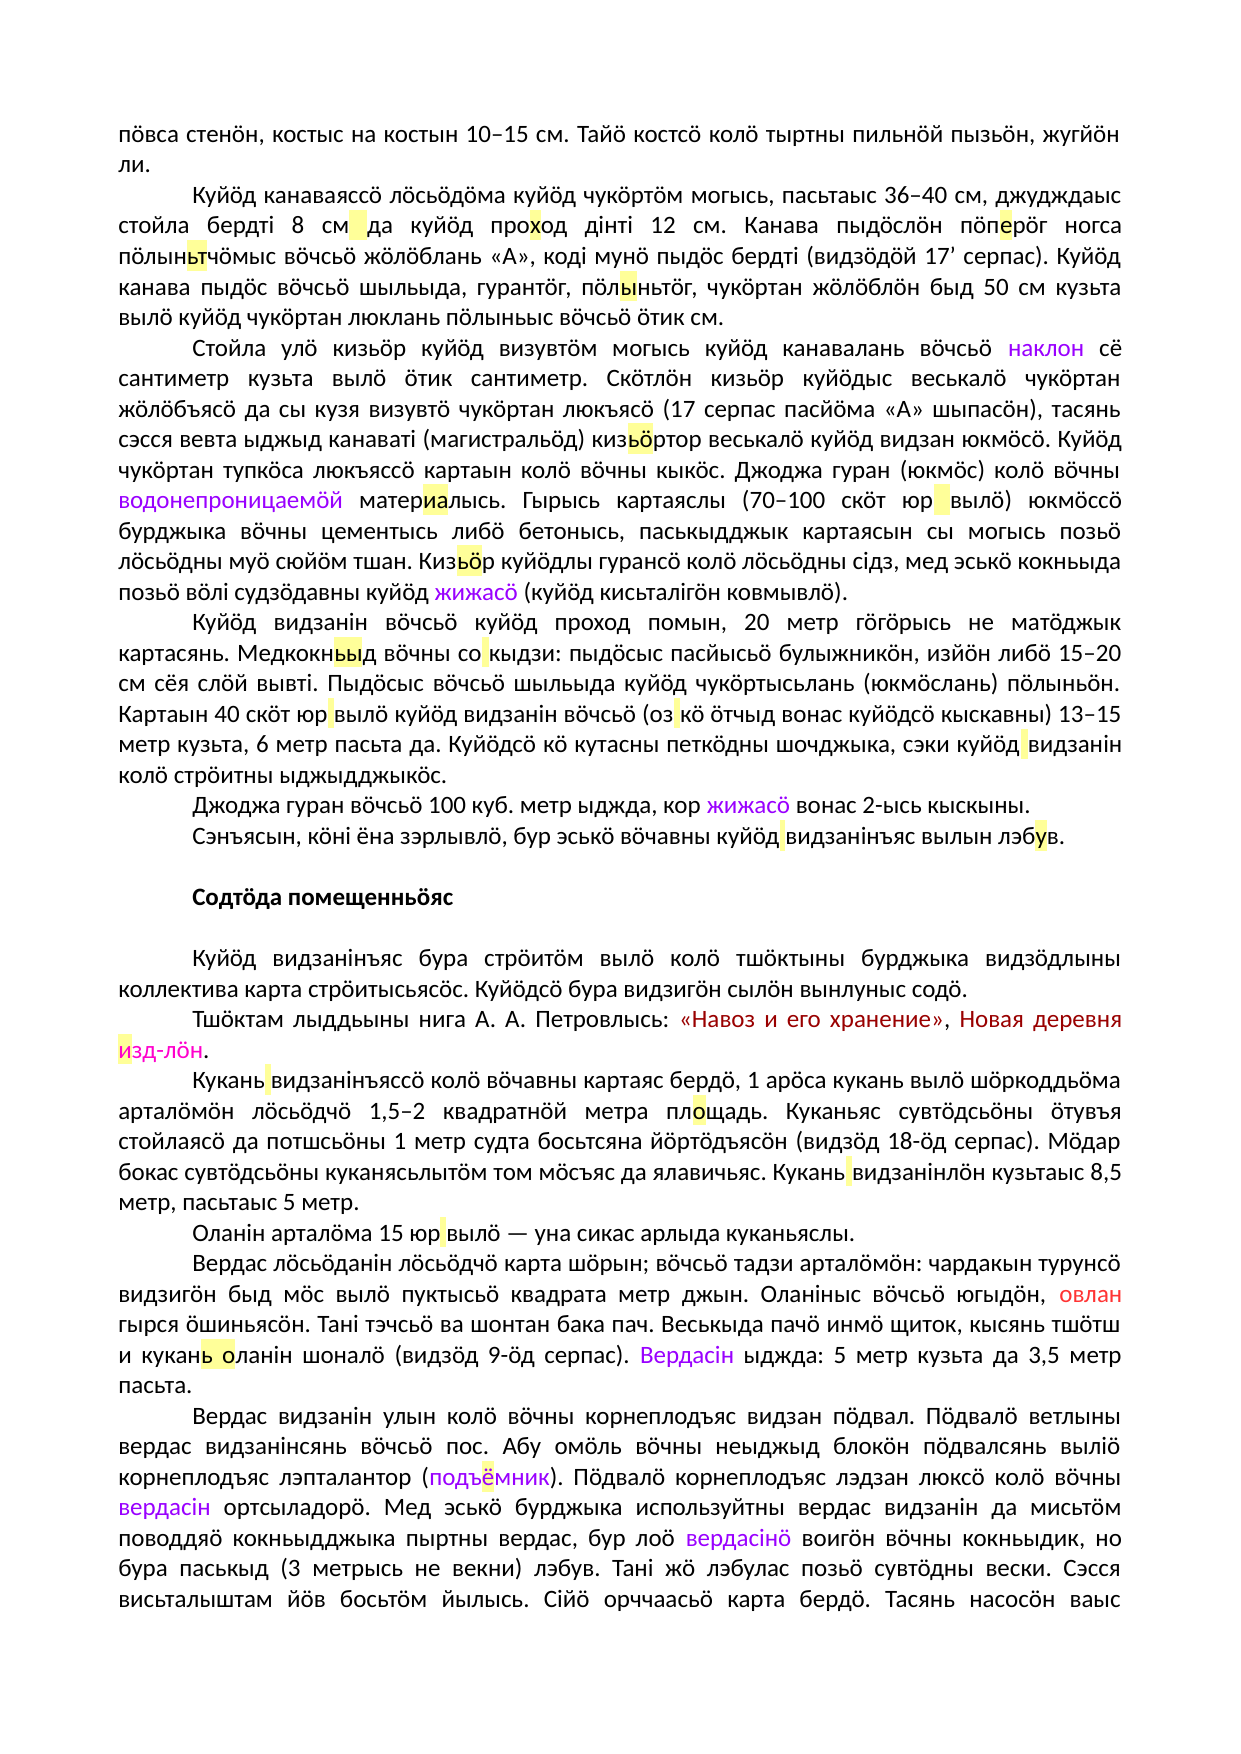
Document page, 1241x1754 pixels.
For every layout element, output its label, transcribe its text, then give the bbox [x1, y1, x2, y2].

text Вердас лӧсьӧданін лӧсьӧдчӧ карта шӧрын; вӧчсьӧ тадзи арталӧмӧн: чардакын турунсӧ видзигӧн быд мӧс вылӧ пуктысьӧ квадрата метр джын. Оланіныс вӧчсьӧ югыдӧн, овлан гырся ӧшиньясӧн. Тані тэчсьӧ ва шонтан бака пач. Веськыда пачӧ инмӧ щиток, кысянь тшӧтш и кукань оланін шоналӧ (видзӧд 9-ӧд серпас). Вердасін ыджда: 5 метр кузьта да 3,5 метр пасьта. [118, 1247, 1122, 1400]
text Куйӧд канаваяссӧ лӧсьӧдӧма куйӧд чукӧртӧм могысь, пасьтаыс 36–40 см, джудждаыс стойла бердті 8 см да куйӧд проход дінті 12 см. Канава пыдӧслӧн пӧперӧг ногса пӧлыньтчӧмыс вӧчсьӧ жӧлӧблань «А», коді мунӧ пыдӧс бердті (видзӧдӧй 17ʼ серпас). Куйӧд канава пыдӧс вӧчсьӧ шыльыда, гурантӧг, пӧлыньтӧг, чукӧртан жӧлӧблӧн быд 50 см кузьта вылӧ куйӧд чукӧртан люклань пӧлыньыс вӧчсьӧ ӧтик см. [118, 179, 1122, 332]
text Стойла улӧ кизьӧр куйӧд визувтӧм могысь куйӧд канавалань вӧчсьӧ наклон сё сантиметр кузьта вылӧ ӧтик сантиметр. Скӧтлӧн кизьӧр куйӧдыс веськалӧ чукӧртан жӧлӧбъясӧ да сы кузя визувтӧ чукӧртан люкъясӧ (17 серпас пасйӧма «А» шыпасӧн), тасянь сэсся вевта ыджыд канаваті (магистральӧд) кизьӧртор веськалӧ куйӧд видзан юкмӧсӧ. Куйӧд чукӧртан тупкӧса люкъяссӧ картаын колӧ вӧчны кыкӧс. Джоджа гуран (юкмӧс) колӧ вӧчны водонепроницаемӧй материалысь. Гырысь картаяслы (70–100 скӧт юр вылӧ) юкмӧссӧ бурджыка вӧчны цементысь либӧ бетонысь, паськыдджык картаясын сы могысь позьӧ лӧсьӧдны муӧ сюйӧм тшан. Кизьӧр куйӧдлы гурансӧ колӧ лӧсьӧдны сідз, мед эськӧ кокньыда позьӧ вӧлі судзӧдавны куйӧд жижасӧ (куйӧд кисьталігӧн ковмывлӧ). [118, 332, 1122, 606]
text Содтӧда помещенньӧяс [118, 881, 1122, 912]
text Джоджа гуран вӧчсьӧ 100 куб. метр ыджда, кор жижасӧ вонас 2-ысь кыскыны. [118, 789, 1122, 820]
text пӧвса стенӧн, костыс на костын 10–15 см. Тайӧ костсӧ колӧ тыртны пильнӧй пызьӧн, жугйӧн ли. [118, 118, 1122, 179]
text Сэнъясын, кӧні ёна зэрлывлӧ, бур эськӧ вӧчавны куйӧд видзанінъяс вылын лэбув. [118, 820, 1122, 851]
text Куйӧд видзанін вӧчсьӧ куйӧд проход помын, 20 метр гӧгӧрысь не матӧджык картасянь. Медкокньыд вӧчны со кыдзи: пыдӧсыс пасйысьӧ булыжникӧн, изйӧн либӧ 15–20 см сёя слӧй вывті. Пыдӧсыс вӧчсьӧ шыльыда куйӧд чукӧртысьлань (юкмӧслань) пӧлыньӧн. Картаын 40 скӧт юр вылӧ куйӧд видзанін вӧчсьӧ (оз кӧ ӧтчыд вонас куйӧдсӧ кыскавны) 13–15 метр кузьта, 6 метр пасьта да. Куйӧдсӧ кӧ кутасны петкӧдны шочджыка, сэки куйӧд видзанін колӧ стрӧитны ыджыдджыкӧс. [118, 606, 1122, 789]
text Кукань видзанінъяссӧ колӧ вӧчавны картаяс бердӧ, 1 арӧса кукань вылӧ шӧркоддьӧма арталӧмӧн лӧсьӧдчӧ 1,5–2 квадратнӧй метра площадь. Куканьяс сувтӧдсьӧны ӧтувъя стойлаясӧ да потшсьӧны 1 метр судта босьтсяна йӧртӧдъясӧн (видзӧд 18-ӧд серпас). Мӧдар бокас сувтӧдсьӧны куканясьлытӧм том мӧсъяс да ялавичьяс. Кукань видзанінлӧн кузьтаыс 8,5 метр, пасьтаыс 5 метр. [118, 1064, 1122, 1217]
text Оланін арталӧма 15 юр вылӧ — уна сикас арлыда куканьяслы. [118, 1217, 1122, 1247]
text Тшӧктам лыддьыны нига А. А. Петровлысь: «Навоз и его хранение», Новая деревня изд-лӧн. [118, 1003, 1122, 1064]
text Вердас видзанін улын колӧ вӧчны корнеплодъяс видзан пӧдвал. Пӧдвалӧ ветлыны вердас видзанінсянь вӧчсьӧ пос. Абу омӧль вӧчны неыджыд блокӧн пӧдвалсянь выліӧ корнеплодъяс лэпталантор (подъёмник). Пӧдвалӧ корнеплодъяс лэдзан люксӧ колӧ вӧчны вердасін ортсыладорӧ. Мед эськӧ бурджыка используйтны вердас видзанін да мисьтӧм поводдяӧ кокньыдджыка пыртны вердас, бур лоӧ вердасінӧ воигӧн вӧчны кокньыдик, но бура паськыд (3 метрысь не векни) лэбув. Тані жӧ лэбулас позьӧ сувтӧдны вески. Сэсся висьталыштам йӧв босьтӧм йылысь. Сійӧ орччаасьӧ карта бердӧ. Тасянь насосӧн ваыс [118, 1400, 1122, 1614]
text Куйӧд видзанінъяс бура стрӧитӧм вылӧ колӧ тшӧктыны бурджыка видзӧдлыны коллектива карта стрӧитысьясӧс. Куйӧдсӧ бура видзигӧн сылӧн вынлуныс содӧ. [118, 942, 1122, 1003]
